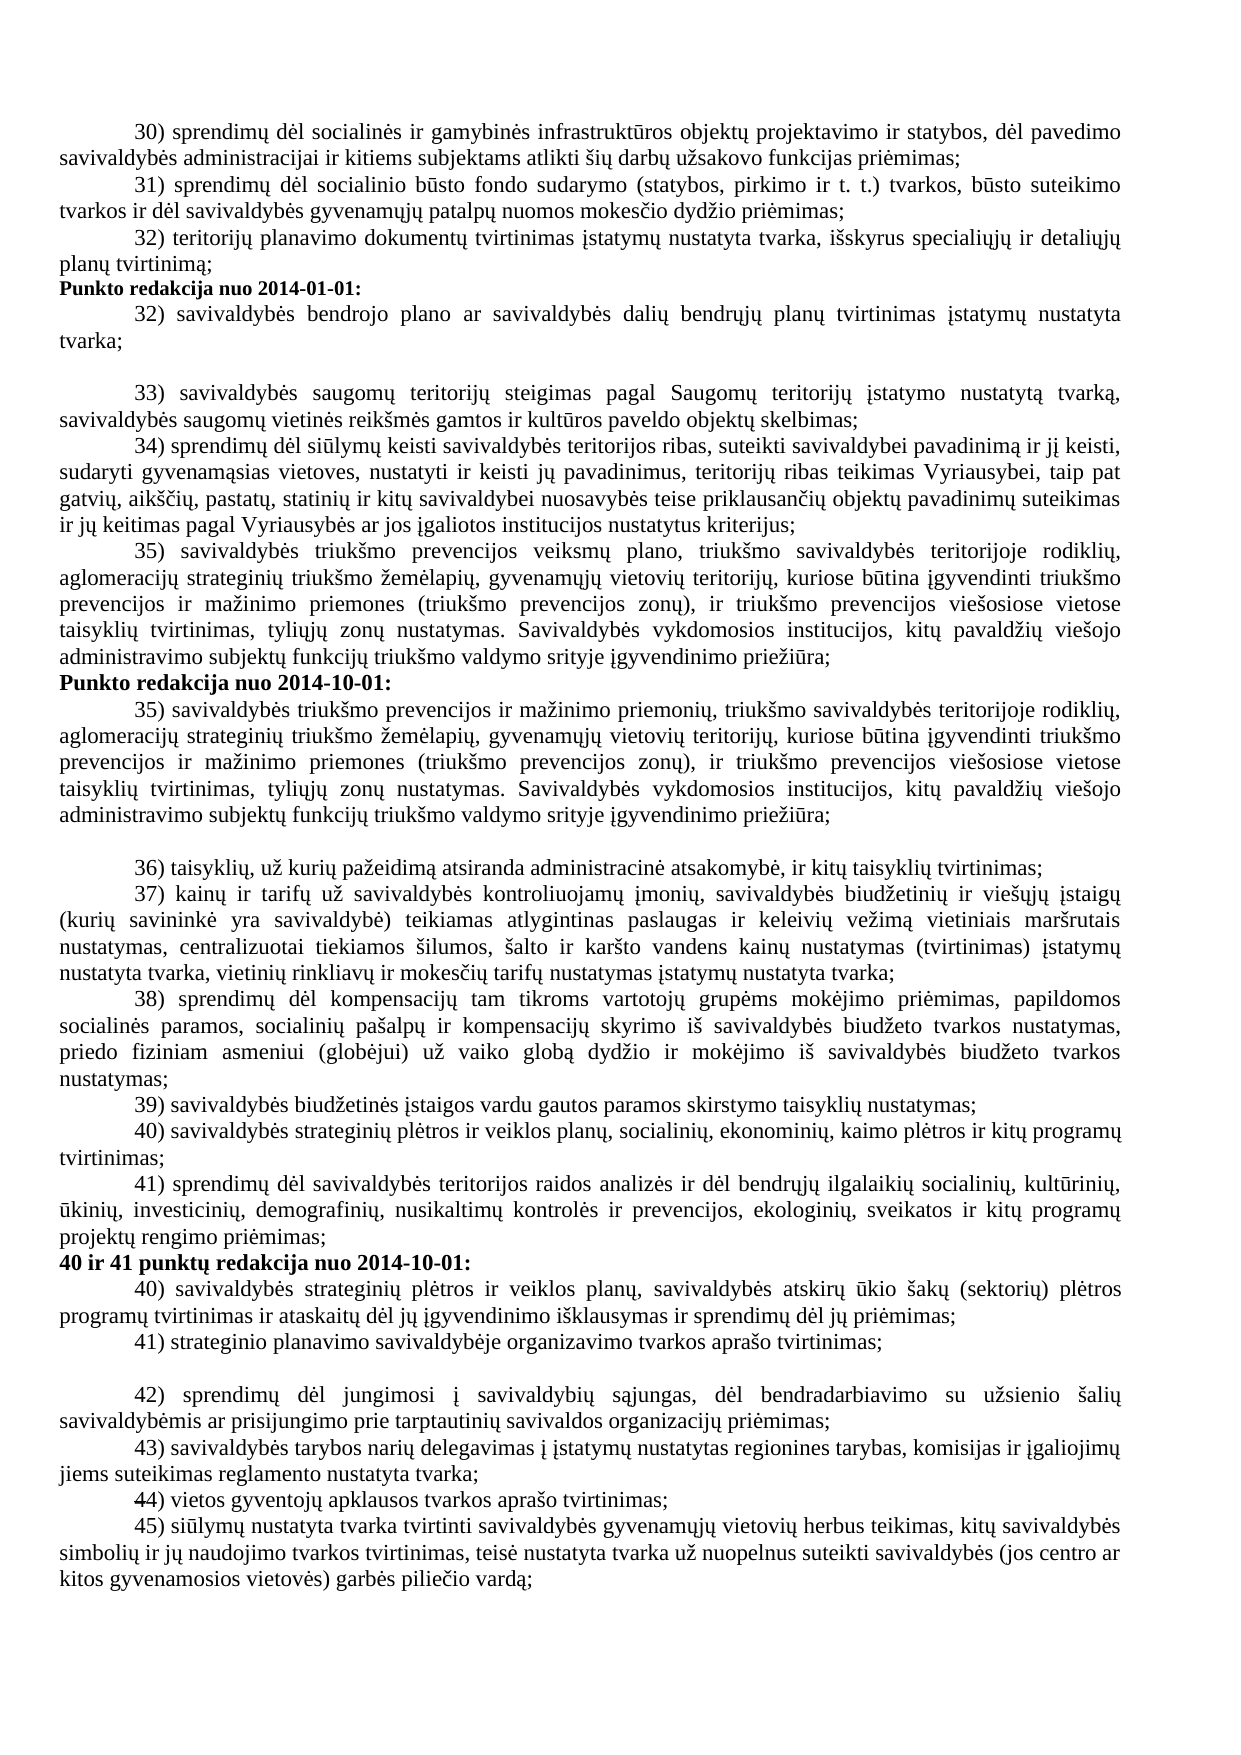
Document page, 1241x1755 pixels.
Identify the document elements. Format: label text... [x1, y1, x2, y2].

text 44) vietos gyventojų apklausos tvarkos aprašo tvirtinimas; [59, 1486, 1122, 1513]
text 37) kainų ir tarifų už savivaldybės kontroliuojamų įmonių, savivaldybės biudžetinių ir viešųjų įstaigų (kurių savininkė yra savivaldybė) teikiamas atlygintinas paslaugas ir keleivių vežimą vietiniais maršrutais nustatymas, centralizuotai tiekiamos šilumos, šalto ir karšto vandens kainų nustatymas (tvirtinimas) įstatymų nustatyta tvarka, vietinių rinkliavų ir mokesčių tarifų nustatymas įstatymų nustatyta tvarka; [59, 880, 1122, 986]
text Punkto redakcija nuo 2014-01-01: [59, 276, 1122, 300]
text 40) savivaldybės strateginių plėtros ir veiklos planų, savivaldybės atskirų ūkio šakų (sektorių) plėtros programų tvirtinimas ir ataskaitų dėl jų įgyvendinimo išklausymas ir sprendimų dėl jų priėmimas; [59, 1275, 1122, 1328]
text 38) sprendimų dėl kompensacijų tam tikroms vartotojų grupėms mokėjimo priėmimas, papildomos socialinės paramos, socialinių pašalpų ir kompensacijų skyrimo iš savivaldybės biudžeto tvarkos nustatymas, priedo fiziniam asmeniui (globėjui) už vaiko globą dydžio ir mokėjimo iš savivaldybės biudžeto tvarkos nustatymas; [59, 986, 1122, 1091]
text 31) sprendimų dėl socialinio būsto fondo sudarymo (statybos, pirkimo ir t. t.) tvarkos, būsto suteikimo tvarkos ir dėl savivaldybės gyvenamųjų patalpų nuomos mokesčio dydžio priėmimas; [59, 171, 1122, 223]
text 34) sprendimų dėl siūlymų keisti savivaldybės teritorijos ribas, suteikti savivaldybei pavadinimą ir jį keisti, sudaryti gyvenamąsias vietoves, nustatyti ir keisti jų pavadinimus, teritorijų ribas teikimas Vyriausybei, taip pat gatvių, aikščių, pastatų, statinių ir kitų savivaldybei nuosavybės teise priklausančių objektų pavadinimų suteikimas ir jų keitimas pagal Vyriausybės ar jos įgaliotos institucijos nustatytus kriterijus; [59, 432, 1122, 537]
text 40) savivaldybės strateginių plėtros ir veiklos planų, socialinių, ekonominių, kaimo plėtros ir kitų programų tvirtinimas; [59, 1117, 1122, 1170]
text 41) strateginio planavimo savivaldybėje organizavimo tvarkos aprašo tvirtinimas; [59, 1328, 1122, 1354]
text 45) siūlymų nustatyta tvarka tvirtinti savivaldybės gyvenamųjų vietovių herbus teikimas, kitų savivaldybės simbolių ir jų naudojimo tvarkos tvirtinimas, teisė nustatyta tvarka už nuopelnus suteikti savivaldybės (jos centro ar kitos gyvenamosios vietovės) garbės piliečio vardą; [59, 1513, 1122, 1592]
text 40 ir 41 punktų redakcija nuo 2014-10-01: [59, 1249, 1122, 1275]
text 39) savivaldybės biudžetinės įstaigos vardu gautos paramos skirstymo taisyklių nustatymas; [59, 1091, 1122, 1117]
text 30) sprendimų dėl socialinės ir gamybinės infrastruktūros objektų projektavimo ir statybos, dėl pavedimo savivaldybės administracijai ir kitiems subjektams atlikti šių darbų užsakovo funkcijas priėmimas; [59, 118, 1122, 171]
text 41) sprendimų dėl savivaldybės teritorijos raidos analizės ir dėl bendrųjų ilgalaikių socialinių, kultūrinių, ūkinių, investicinių, demografinių, nusikaltimų kontrolės ir prevencijos, ekologinių, sveikatos ir kitų programų projektų rengimo priėmimas; [59, 1170, 1122, 1249]
text 32) savivaldybės bendrojo plano ar savivaldybės dalių bendrųjų planų tvirtinimas įstatymų nustatyta tvarka; [59, 300, 1122, 353]
text 43) savivaldybės tarybos narių delegavimas į įstatymų nustatytas regionines tarybas, komisijas ir įgaliojimų jiems suteikimas reglamento nustatyta tvarka; [59, 1433, 1122, 1486]
text 32) teritorijų planavimo dokumentų tvirtinimas įstatymų nustatyta tvarka, išskyrus specialiųjų ir detaliųjų planų tvirtinimą; [59, 223, 1122, 276]
text 35) savivaldybės triukšmo prevencijos veiksmų plano, triukšmo savivaldybės teritorijoje rodiklių, aglomeracijų strateginių triukšmo žemėlapių, gyvenamųjų vietovių teritorijų, kuriose būtina įgyvendinti triukšmo prevencijos ir mažinimo priemones (triukšmo prevencijos zonų), ir triukšmo prevencijos viešosiose vietose taisyklių tvirtinimas, tyliųjų zonų nustatymas. Savivaldybės vykdomosios institucijos, kitų pavaldžių viešojo administravimo subjektų funkcijų triukšmo valdymo srityje įgyvendinimo priežiūra; [59, 537, 1122, 669]
text 33) savivaldybės saugomų teritorijų steigimas pagal Saugomų teritorijų įstatymo nustatytą tvarką, savivaldybės saugomų vietinės reikšmės gamtos ir kultūros paveldo objektų skelbimas; [59, 379, 1122, 432]
text Punkto redakcija nuo 2014-10-01: [59, 669, 1122, 696]
text 42) sprendimų dėl jungimosi į savivaldybių sąjungas, dėl bendradarbiavimo su užsienio šalių savivaldybėmis ar prisijungimo prie tarptautinių savivaldos organizacijų priėmimas; [59, 1381, 1122, 1433]
text 35) savivaldybės triukšmo prevencijos ir mažinimo priemonių, triukšmo savivaldybės teritorijoje rodiklių, aglomeracijų strateginių triukšmo žemėlapių, gyvenamųjų vietovių teritorijų, kuriose būtina įgyvendinti triukšmo prevencijos ir mažinimo priemones (triukšmo prevencijos zonų), ir triukšmo prevencijos viešosiose vietose taisyklių tvirtinimas, tyliųjų zonų nustatymas. Savivaldybės vykdomosios institucijos, kitų pavaldžių viešojo administravimo subjektų funkcijų triukšmo valdymo srityje įgyvendinimo priežiūra; [59, 696, 1122, 827]
text 36) taisyklių, už kurių pažeidimą atsiranda administracinė atsakomybė, ir kitų taisyklių tvirtinimas; [59, 854, 1122, 880]
